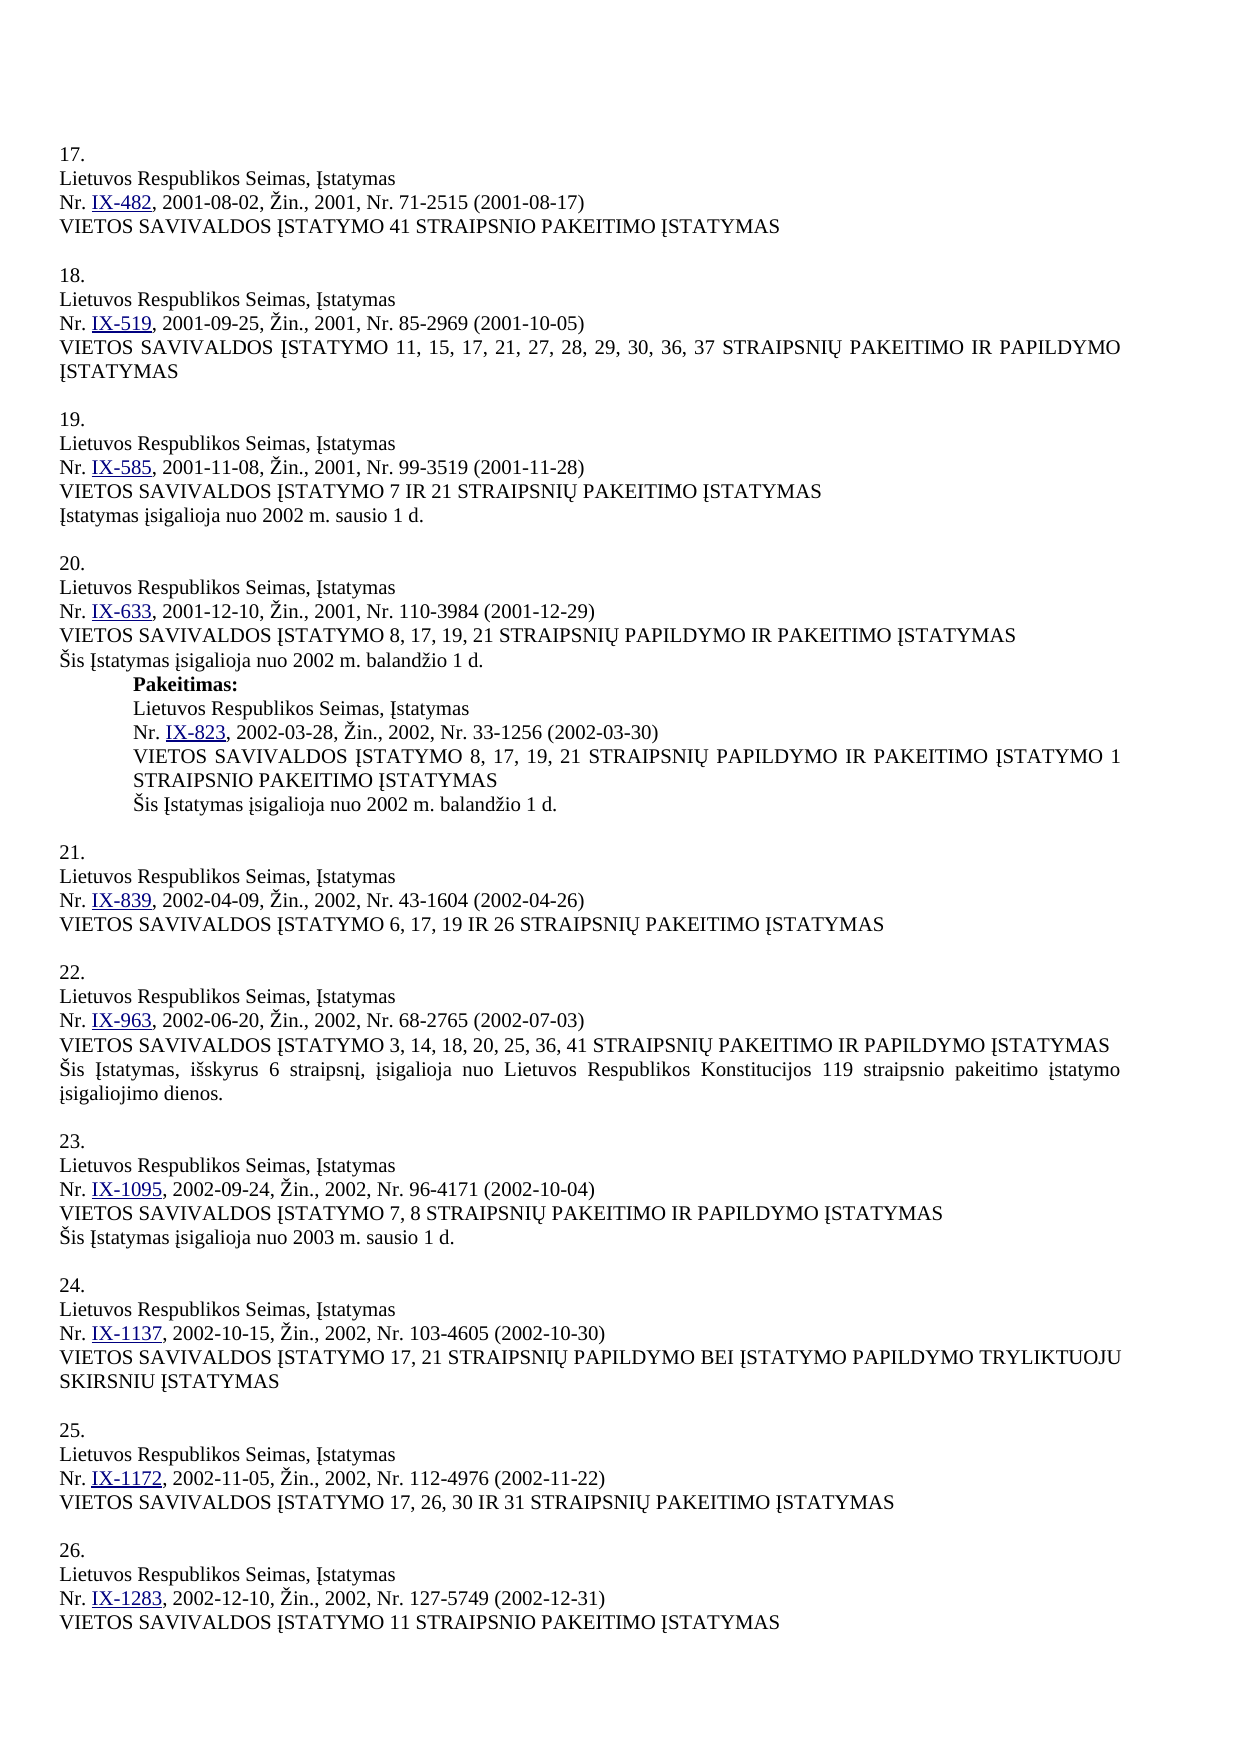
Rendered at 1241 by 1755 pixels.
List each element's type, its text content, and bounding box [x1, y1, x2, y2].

text 18. [59, 262, 1122, 287]
text Lietuvos Respublikos Seimas, Įstatymas [59, 1153, 1122, 1177]
text Lietuvos Respublikos Seimas, Įstatymas [59, 431, 1122, 455]
text 26. [59, 1538, 1122, 1562]
text Lietuvos Respublikos Seimas, Įstatymas [59, 166, 1122, 190]
text 22. [59, 960, 1122, 984]
text Nr. IX-519, 2001-09-25, Žin., 2001, Nr. 85-2969 (2001-10-05) [59, 311, 1122, 335]
text Lietuvos Respublikos Seimas, Įstatymas [59, 984, 1122, 1008]
text VIETOS SAVIVALDOS ĮSTATYMO 7 IR 21 STRAIPSNIŲ PAKEITIMO ĮSTATYMAS [59, 479, 1122, 503]
text Pakeitimas: [59, 672, 1122, 696]
text VIETOS SAVIVALDOS ĮSTATYMO 11 STRAIPSNIO PAKEITIMO ĮSTATYMAS [59, 1610, 1122, 1634]
text 19. [59, 407, 1122, 431]
text Nr. IX-585, 2001-11-08, Žin., 2001, Nr. 99-3519 (2001-11-28) [59, 455, 1122, 479]
text Nr. IX-482, 2001-08-02, Žin., 2001, Nr. 71-2515 (2001-08-17) [59, 190, 1122, 214]
text Lietuvos Respublikos Seimas, Įstatymas [59, 287, 1122, 311]
text 25. [59, 1417, 1122, 1442]
text Įstatymas įsigalioja nuo 2002 m. sausio 1 d. [59, 503, 1122, 527]
text VIETOS SAVIVALDOS ĮSTATYMO 3, 14, 18, 20, 25, 36, 41 STRAIPSNIŲ PAKEITIMO IR PAPILDYMO ĮSTATYMAS [59, 1032, 1122, 1057]
text 24. [59, 1273, 1122, 1297]
text VIETOS SAVIVALDOS ĮSTATYMO 6, 17, 19 IR 26 STRAIPSNIŲ PAKEITIMO ĮSTATYMAS [59, 912, 1122, 936]
text Nr. IX-1095, 2002-09-24, Žin., 2002, Nr. 96-4171 (2002-10-04) [59, 1177, 1122, 1201]
text VIETOS SAVIVALDOS ĮSTATYMO 7, 8 STRAIPSNIŲ PAKEITIMO IR PAPILDYMO ĮSTATYMAS [59, 1201, 1122, 1225]
text VIETOS SAVIVALDOS ĮSTATYMO 11, 15, 17, 21, 27, 28, 29, 30, 36, 37 STRAIPSNIŲ PAKEITIMO IR PAPILDYMO ĮSTATYMAS [59, 335, 1122, 383]
text VIETOS SAVIVALDOS ĮSTATYMO 41 STRAIPSNIO PAKEITIMO ĮSTATYMAS [59, 214, 1122, 238]
text Šis Įstatymas įsigalioja nuo 2003 m. sausio 1 d. [59, 1225, 1122, 1249]
text 21. [59, 840, 1122, 864]
text Lietuvos Respublikos Seimas, Įstatymas [59, 696, 1122, 720]
text Nr. IX-1172, 2002-11-05, Žin., 2002, Nr. 112-4976 (2002-11-22) [59, 1466, 1122, 1490]
text Lietuvos Respublikos Seimas, Įstatymas [59, 575, 1122, 599]
text Šis Įstatymas įsigalioja nuo 2002 m. balandžio 1 d. [59, 647, 1122, 672]
text Nr. IX-1137, 2002-10-15, Žin., 2002, Nr. 103-4605 (2002-10-30) [59, 1321, 1122, 1345]
text Šis Įstatymas įsigalioja nuo 2002 m. balandžio 1 d. [59, 792, 1122, 816]
text VIETOS SAVIVALDOS ĮSTATYMO 8, 17, 19, 21 STRAIPSNIŲ PAPILDYMO IR PAKEITIMO ĮSTATYMAS [59, 623, 1122, 647]
text 20. [59, 551, 1122, 575]
text Lietuvos Respublikos Seimas, Įstatymas [59, 864, 1122, 888]
text 23. [59, 1129, 1122, 1153]
text Šis Įstatymas, išskyrus 6 straipsnį, įsigalioja nuo Lietuvos Respublikos Konstitucijos 119 straipsnio pakeitimo įstatymo įsigaliojimo dienos. [59, 1057, 1122, 1105]
text Lietuvos Respublikos Seimas, Įstatymas [59, 1562, 1122, 1586]
text Nr. IX-963, 2002-06-20, Žin., 2002, Nr. 68-2765 (2002-07-03) [59, 1008, 1122, 1032]
text Lietuvos Respublikos Seimas, Įstatymas [59, 1442, 1122, 1466]
text 17. [59, 142, 1122, 166]
text Nr. IX-633, 2001-12-10, Žin., 2001, Nr. 110-3984 (2001-12-29) [59, 599, 1122, 623]
text VIETOS SAVIVALDOS ĮSTATYMO 17, 21 STRAIPSNIŲ PAPILDYMO BEI ĮSTATYMO PAPILDYMO TRYLIKTUOJU SKIRSNIU ĮSTATYMAS [59, 1345, 1122, 1393]
text Nr. IX-823, 2002-03-28, Žin., 2002, Nr. 33-1256 (2002-03-30) [59, 720, 1122, 744]
text VIETOS SAVIVALDOS ĮSTATYMO 8, 17, 19, 21 STRAIPSNIŲ PAPILDYMO IR PAKEITIMO ĮSTATYMO 1 STRAIPSNIO PAKEITIMO ĮSTATYMAS [133, 744, 1122, 792]
text VIETOS SAVIVALDOS ĮSTATYMO 17, 26, 30 IR 31 STRAIPSNIŲ PAKEITIMO ĮSTATYMAS [59, 1490, 1122, 1514]
text Lietuvos Respublikos Seimas, Įstatymas [59, 1297, 1122, 1321]
text Nr. IX-839, 2002-04-09, Žin., 2002, Nr. 43-1604 (2002-04-26) [59, 888, 1122, 912]
text Nr. IX-1283, 2002-12-10, Žin., 2002, Nr. 127-5749 (2002-12-31) [59, 1586, 1122, 1610]
